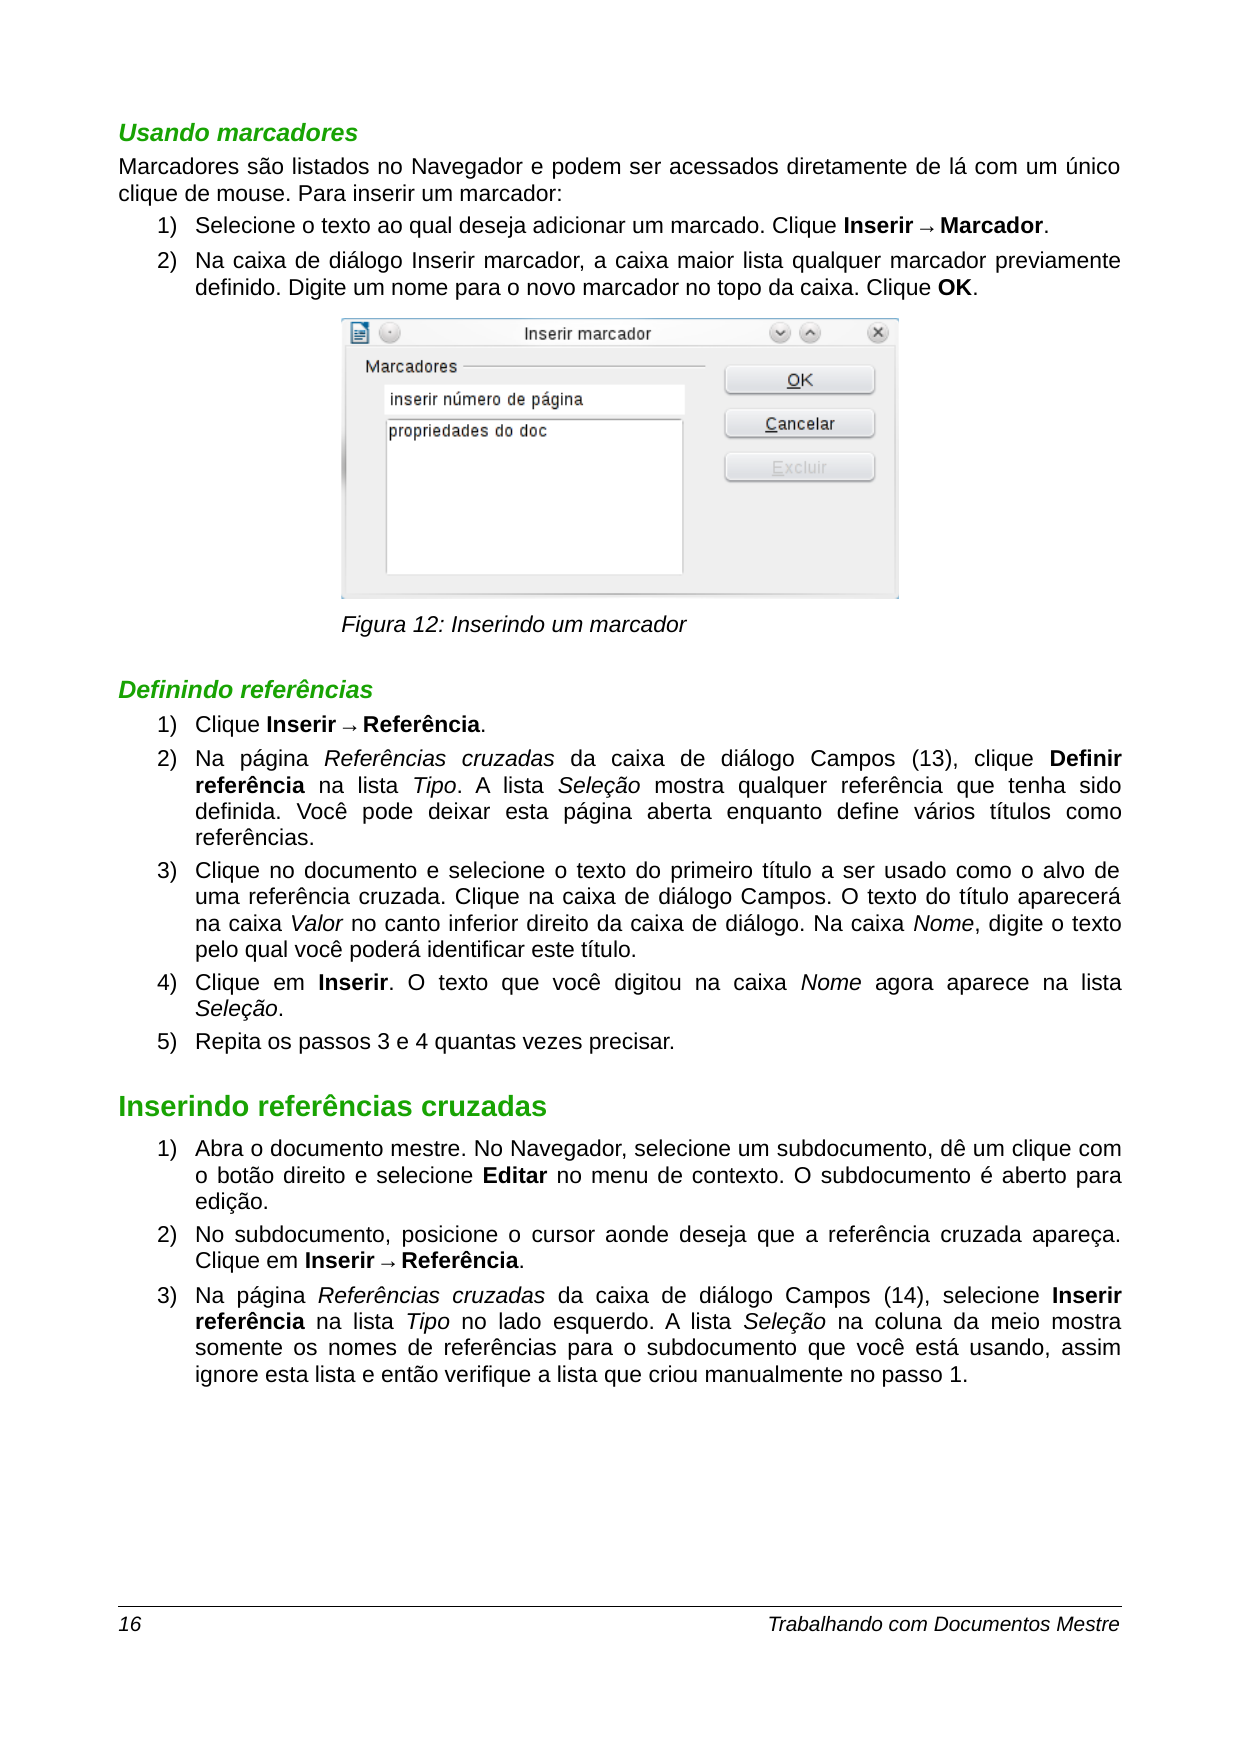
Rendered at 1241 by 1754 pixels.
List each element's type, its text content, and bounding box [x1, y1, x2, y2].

list Clique em Inserir. O texto que você digitou na caixa Nome agora aparece na lista Seleção. [177, 969, 1122, 1021]
subtitle Usando marcadores [118, 118, 1122, 147]
list Selecione o texto ao qual deseja adicionar um marcado. Clique Inserir → Marcador. [177, 212, 1122, 241]
list No subdocumento, posicione o cursor aonde deseja que a referência cruzada apareça. Clique em Inserir → Referência. [177, 1221, 1122, 1275]
text Figura 12: Inserindo um marcador [341, 611, 899, 637]
subtitle Definindo referências [118, 676, 1122, 704]
list Na caixa de diálogo Inserir marcador, a caixa maior lista qualquer marcador previamente definido. Digite um nome para o novo marcador no topo da caixa. Clique OK. [177, 247, 1122, 300]
list Repita os passos 3 e 4 quantas vezes precisar. [177, 1028, 1122, 1054]
list Na página Referências cruzadas da caixa de diálogo Campos (Figura 13), clique Definir referência na lista Tipo. A lista Seleção mostra qualquer referência que tenha sido definida. Você pode deixar esta página aberta enquanto define vários títulos como referências. [177, 745, 1122, 851]
list Na página Referências cruzadas da caixa de diálogo Campos (Figura 14), selecione Inserir referência na lista Tipo no lado esquerdo. A lista Seleção na coluna da meio mostra somente os nomes de referências para o subdocumento que você está usando, assim ignore esta lista e então verifique a lista que criou manualmente no passo 1. [177, 1282, 1122, 1387]
picture [341, 318, 899, 599]
list Clique no documento e selecione o texto do primeiro título a ser usado como o alvo de uma referência cruzada. Clique na caixa de diálogo Campos. O texto do título aparecerá na caixa Valor no canto inferior direito da caixa de diálogo. Na caixa Nome, digite o texto pelo qual você poderá identificar este título. [177, 857, 1122, 962]
subtitle Inserindo referências cruzadas [118, 1089, 1122, 1123]
list Abra o documento mestre. No Navegador, selecione um subdocumento, dê um clique com o botão direito e selecione Editar no menu de contexto. O subdocumento é aberto para edição. [177, 1135, 1122, 1214]
list Marcadores são listados no Navegador e podem ser acessados diretamente de lá com um único clique de mouse. Para inserir um marcador: [118, 153, 1122, 206]
list Clique Inserir → Referência. [177, 711, 1122, 739]
